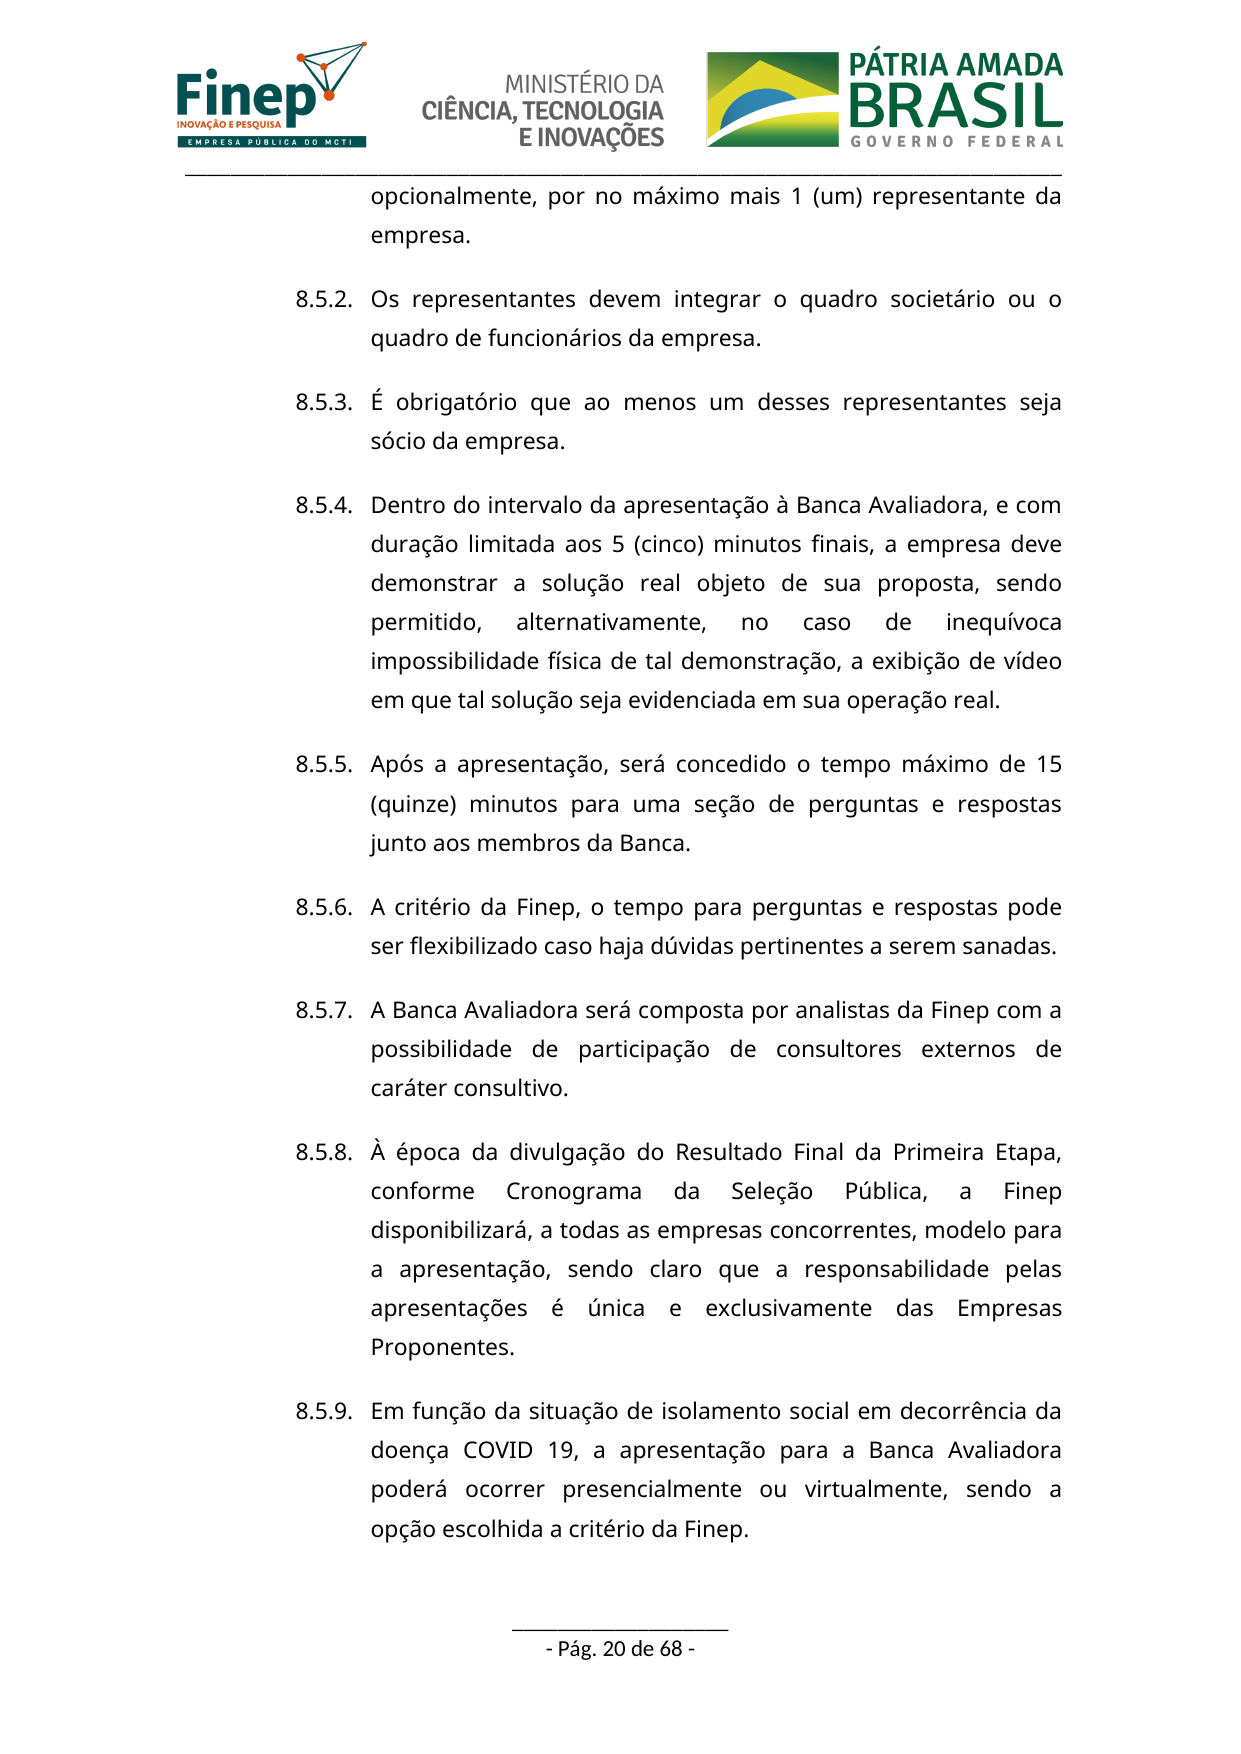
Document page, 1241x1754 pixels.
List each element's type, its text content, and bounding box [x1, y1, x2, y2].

list Os representantes devem integrar o quadro societário ou o quadro de funcionários da empresa. [295, 283, 1063, 353]
list A Banca Avaliadora será composta por analistas da Finep com a possibilidade de participação de consultores externos de caráter consultivo. [295, 994, 1063, 1103]
list À época da divulgação do Resultado Final da Primeira Etapa, conforme Cronograma da Seleção Pública, a Finep disponibilizará, a todas as empresas concorrentes, modelo para a apresentação, sendo claro que a responsabilidade pelas apresentações é única e exclusivamente das Empresas Proponentes. [295, 1136, 1063, 1362]
list Em função da situação de isolamento social em decorrência da doença COVID 19, a apresentação para a Banca Avaliadora poderá ocorrer presencialmente ou virtualmente, sendo a opção escolhida a critério da Finep. [295, 1395, 1063, 1544]
list Após a apresentação, será concedido o tempo máximo de 15 (quinze) minutos para uma seção de perguntas e respostas junto aos membros da Banca. [295, 748, 1063, 858]
list A critério da Finep, o tempo para perguntas e respostas pode ser flexibilizado caso haja dúvidas pertinentes a serem sanadas. [295, 891, 1063, 961]
list É obrigatório que ao menos um desses representantes seja sócio da empresa. [295, 386, 1063, 456]
list Dentro do intervalo da apresentação à Banca Avaliadora, e com duração limitada aos 5 (cinco) minutos finais, a empresa deve demonstrar a solução real objeto de sua proposta, sendo permitido, alternativamente, no caso de inequívoca impossibilidade física de tal demonstração, a exibição de vídeo em que tal solução seja evidenciada em sua operação real. [295, 489, 1063, 716]
list opcionalmente, por no máximo mais 1 (um) representante da empresa. [295, 180, 1063, 250]
